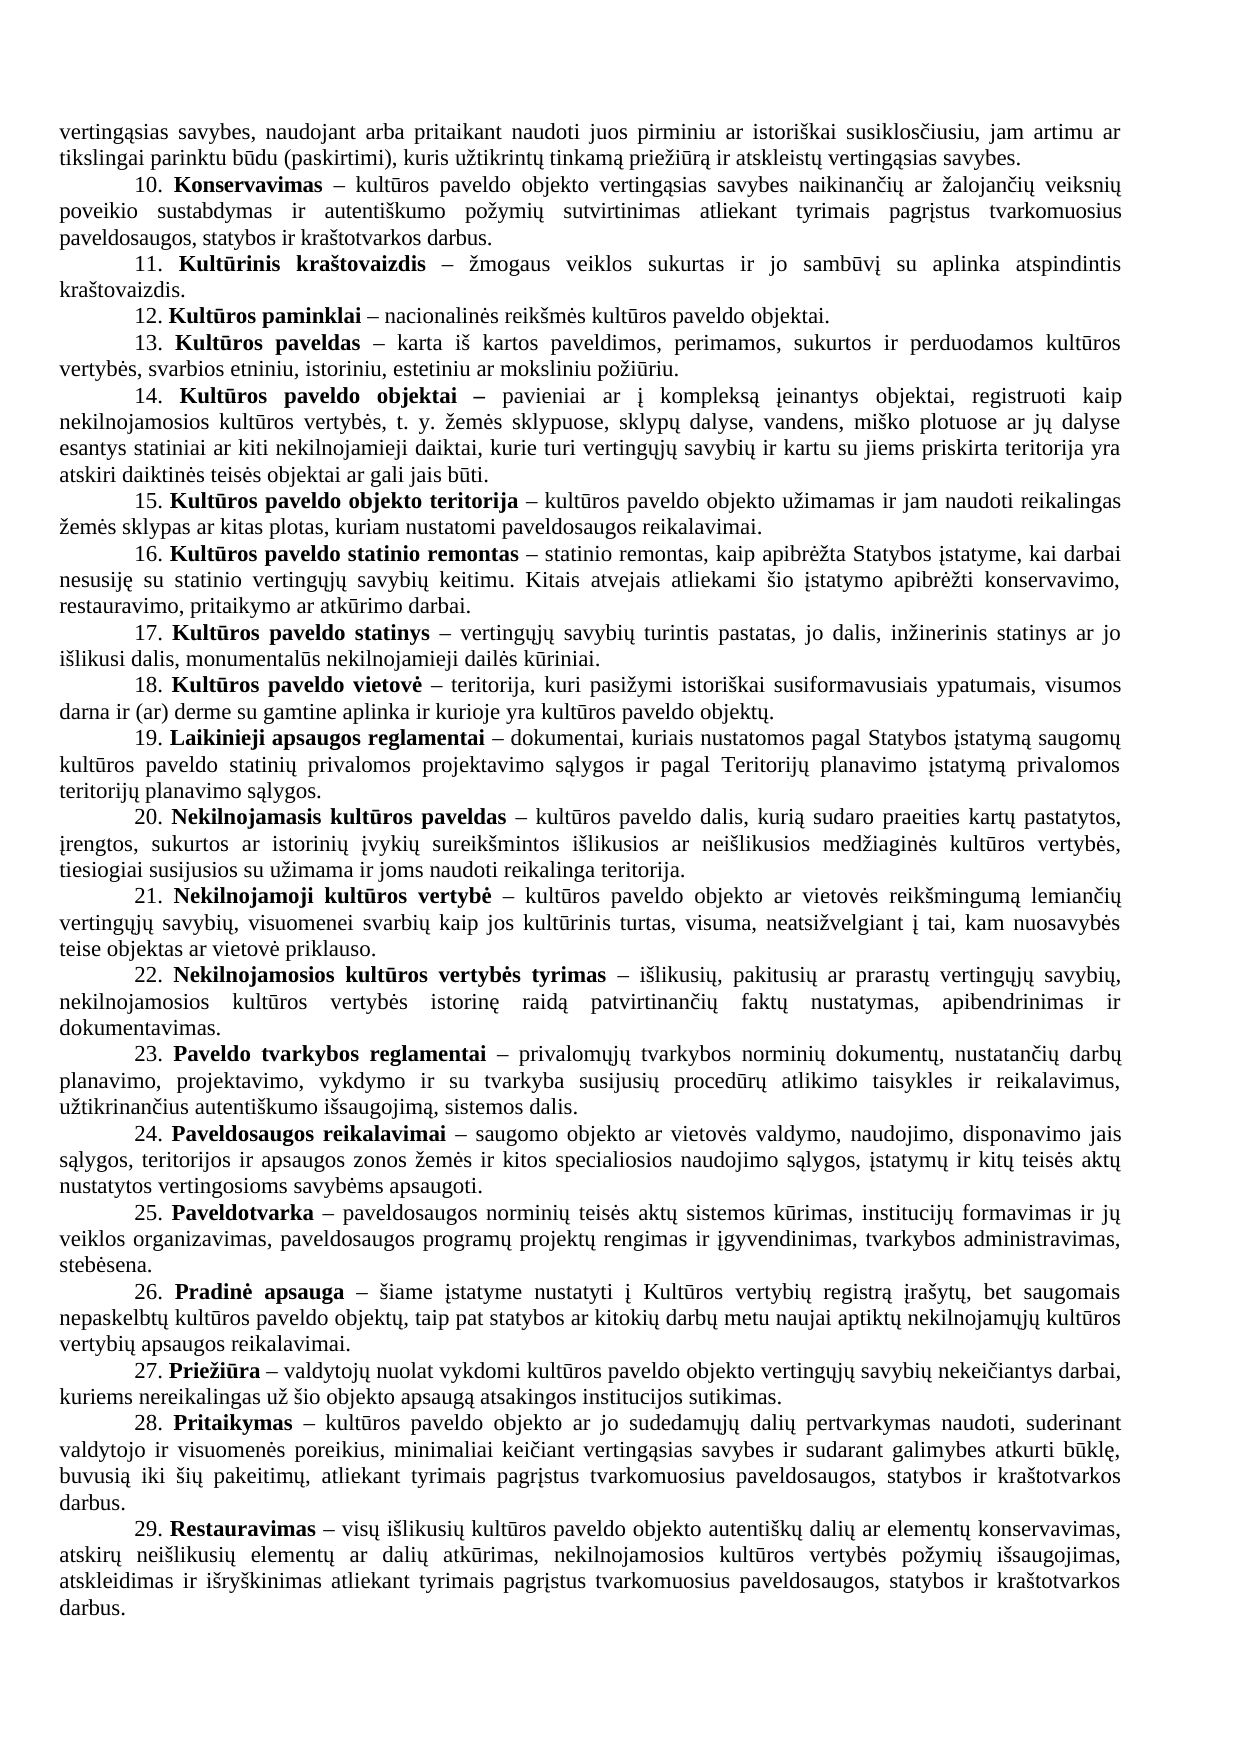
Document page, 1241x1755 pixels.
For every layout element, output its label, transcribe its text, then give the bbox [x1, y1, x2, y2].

text 19. Laikinieji apsaugos reglamentai – dokumentai, kuriais nustatomos pagal Statybos įstatymą saugomų kultūros paveldo statinių privalomos projektavimo sąlygos ir pagal Teritorijų planavimo įstatymą privalomos teritorijų planavimo sąlygos. [59, 724, 1122, 803]
text 24. Paveldosaugos reikalavimai – saugomo objekto ar vietovės valdymo, naudojimo, disponavimo jais sąlygos, teritorijos ir apsaugos zonos žemės ir kitos specialiosios naudojimo sąlygos, įstatymų ir kitų teisės aktų nustatytos vertingosioms savybėms apsaugoti. [59, 1119, 1122, 1199]
text 29. Restauravimas – visų išlikusių kultūros paveldo objekto autentiškų dalių ar elementų konservavimas, atskirų neišlikusių elementų ar dalių atkūrimas, nekilnojamosios kultūros vertybės požymių išsaugojimas, atskleidimas ir išryškinimas atliekant tyrimais pagrįstus tvarkomuosius paveldosaugos, statybos ir kraštotvarkos darbus. [59, 1515, 1122, 1620]
text 25. Paveldotvarka – paveldosaugos norminių teisės aktų sistemos kūrimas, institucijų formavimas ir jų veiklos organizavimas, paveldosaugos programų projektų rengimas ir įgyvendinimas, tvarkybos administravimas, stebėsena. [59, 1199, 1122, 1278]
text 26. Pradinė apsauga – šiame įstatyme nustatyti į Kultūros vertybių registrą įrašytų, bet saugomais nepaskelbtų kultūros paveldo objektų, taip pat statybos ar kitokių darbų metu naujai aptiktų nekilnojamųjų kultūros vertybių apsaugos reikalavimai. [59, 1278, 1122, 1357]
text 27. Priežiūra – valdytojų nuolat vykdomi kultūros paveldo objekto vertingųjų savybių nekeičiantys darbai, kuriems nereikalingas už šio objekto apsaugą atsakingos institucijos sutikimas. [59, 1357, 1122, 1409]
text 14. Kultūros paveldo objektai – pavieniai ar į kompleksą įeinantys objektai, registruoti kaip nekilnojamosios kultūros vertybės, t. y. žemės sklypuose, sklypų dalyse, vandens, miško plotuose ar jų dalyse esantys statiniai ar kiti nekilnojamieji daiktai, kurie turi vertingųjų savybių ir kartu su jiems priskirta teritorija yra atskiri daiktinės teisės objektai ar gali jais būti. [59, 382, 1122, 487]
text 16. Kultūros paveldo statinio remontas – statinio remontas, kaip apibrėžta Statybos įstatyme, kai darbai nesusiję su statinio vertingųjų savybių keitimu. Kitais atvejais atliekami šio įstatymo apibrėžti konservavimo, restauravimo, pritaikymo ar atkūrimo darbai. [59, 540, 1122, 619]
text 17. Kultūros paveldo statinys – vertingųjų savybių turintis pastatas, jo dalis, inžinerinis statinys ar jo išlikusi dalis, monumentalūs nekilnojamieji dailės kūriniai. [59, 619, 1122, 672]
text 10. Konservavimas – kultūros paveldo objekto vertingąsias savybes naikinančių ar žalojančių veiksnių poveikio sustabdymas ir autentiškumo požymių sutvirtinimas atliekant tyrimais pagrįstus tvarkomuosius paveldosaugos, statybos ir kraštotvarkos darbus. [59, 171, 1122, 250]
text 22. Nekilnojamosios kultūros vertybės tyrimas – išlikusių, pakitusių ar prarastų vertingųjų savybių, nekilnojamosios kultūros vertybės istorinę raidą patvirtinančių faktų nustatymas, apibendrinimas ir dokumentavimas. [59, 961, 1122, 1041]
text vertingąsias savybes, naudojant arba pritaikant naudoti juos pirminiu ar istoriškai susiklosčiusiu, jam artimu ar tikslingai parinktu būdu (paskirtimi), kuris užtikrintų tinkamą priežiūrą ir atskleistų vertingąsias savybes. [59, 118, 1122, 171]
text 20. Nekilnojamasis kultūros paveldas – kultūros paveldo dalis, kurią sudaro praeities kartų pastatytos, įrengtos, sukurtos ar istorinių įvykių sureikšmintos išlikusios ar neišlikusios medžiaginės kultūros vertybės, tiesiogiai susijusios su užimama ir joms naudoti reikalinga teritorija. [59, 803, 1122, 882]
text 13. Kultūros paveldas – karta iš kartos paveldimos, perimamos, sukurtos ir perduodamos kultūros vertybės, svarbios etniniu, istoriniu, estetiniu ar moksliniu požiūriu. [59, 329, 1122, 382]
text 11. Kultūrinis kraštovaizdis – žmogaus veiklos sukurtas ir jo sambūvį su aplinka atspindintis kraštovaizdis. [59, 250, 1122, 303]
text 15. Kultūros paveldo objekto teritorija – kultūros paveldo objekto užimamas ir jam naudoti reikalingas žemės sklypas ar kitas plotas, kuriam nustatomi paveldosaugos reikalavimai. [59, 487, 1122, 540]
text 23. Paveldo tvarkybos reglamentai – privalomųjų tvarkybos norminių dokumentų, nustatančių darbų planavimo, projektavimo, vykdymo ir su tvarkyba susijusių procedūrų atlikimo taisykles ir reikalavimus, užtikrinančius autentiškumo išsaugojimą, sistemos dalis. [59, 1041, 1122, 1119]
text 28. Pritaikymas – kultūros paveldo objekto ar jo sudedamųjų dalių pertvarkymas naudoti, suderinant valdytojo ir visuomenės poreikius, minimaliai keičiant vertingąsias savybes ir sudarant galimybes atkurti būklę, buvusią iki šių pakeitimų, atliekant tyrimais pagrįstus tvarkomuosius paveldosaugos, statybos ir kraštotvarkos darbus. [59, 1409, 1122, 1515]
text 12. Kultūros paminklai – nacionalinės reikšmės kultūros paveldo objektai. [59, 303, 1122, 329]
text 21. Nekilnojamoji kultūros vertybė – kultūros paveldo objekto ar vietovės reikšmingumą lemiančių vertingųjų savybių, visuomenei svarbių kaip jos kultūrinis turtas, visuma, neatsižvelgiant į tai, kam nuosavybės teise objektas ar vietovė priklauso. [59, 882, 1122, 961]
text 18. Kultūros paveldo vietovė – teritorija, kuri pasižymi istoriškai susiformavusiais ypatumais, visumos darna ir (ar) derme su gamtine aplinka ir kurioje yra kultūros paveldo objektų. [59, 672, 1122, 724]
